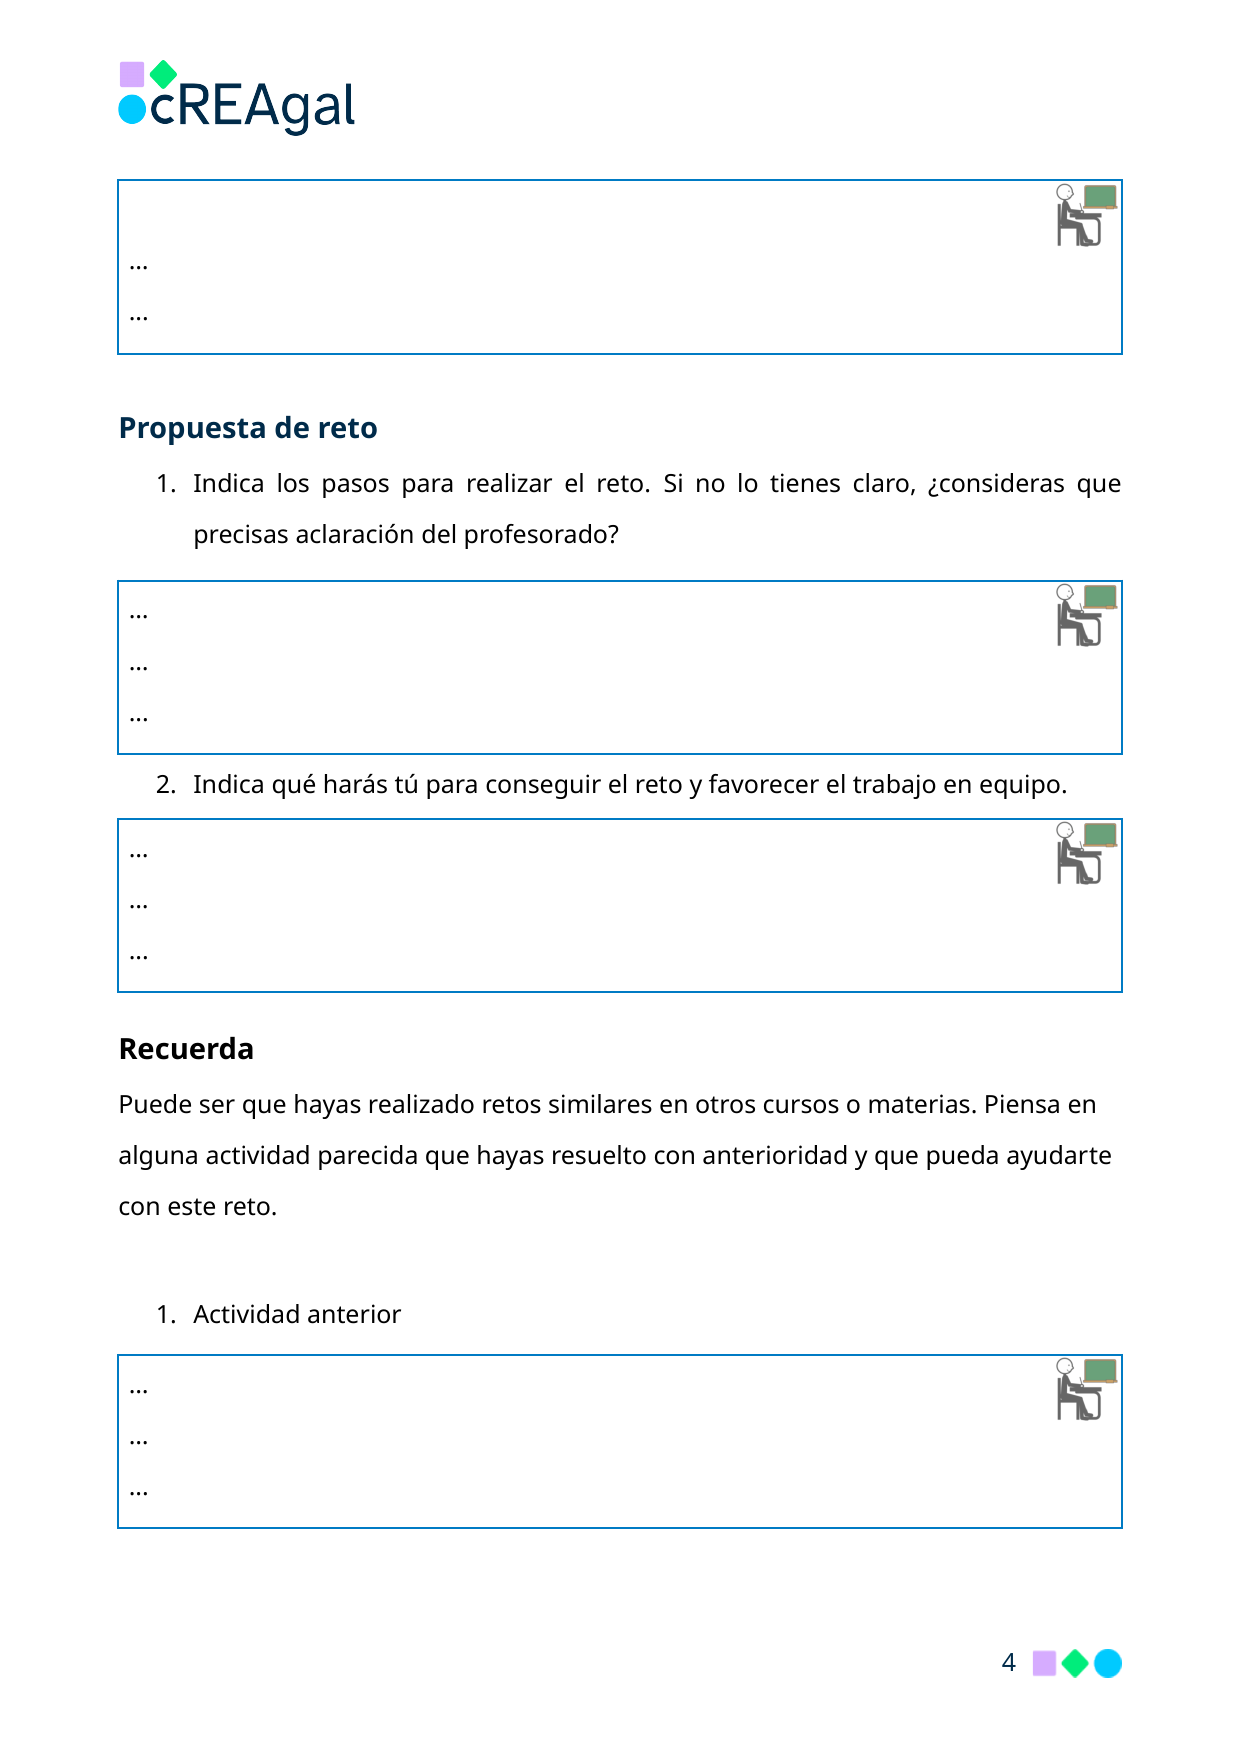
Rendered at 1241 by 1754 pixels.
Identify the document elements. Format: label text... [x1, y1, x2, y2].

list Indica los pasos para realizar el reto. Si no lo tienes claro, ¿consideras que precisas aclaración del profesorado? [156, 466, 1122, 551]
picture [1112, 1649, 1122, 1660]
list Actividad anterior [156, 1297, 1122, 1331]
table_header … … ... [119, 1356, 1121, 1527]
table_header … … ... [119, 820, 1121, 991]
picture [1032, 1649, 1105, 1678]
text Puede ser que hayas realizado retos similares en otros cursos o materias. Piensa en alguna actividad parecida que hayas resuelto con anterioridad y que pueda ayudarte con este reto. [118, 1087, 1122, 1223]
subtitle Propuesta de reto [118, 408, 1122, 447]
picture [118, 60, 355, 136]
picture [1111, 1666, 1122, 1678]
table_header … … ... [119, 582, 1121, 753]
table_header … ... [119, 181, 1121, 352]
subtitle Recuerda [118, 1029, 1122, 1068]
list Indica qué harás tú para conseguir el reto y favorecer el trabajo en equipo. [156, 767, 1122, 801]
